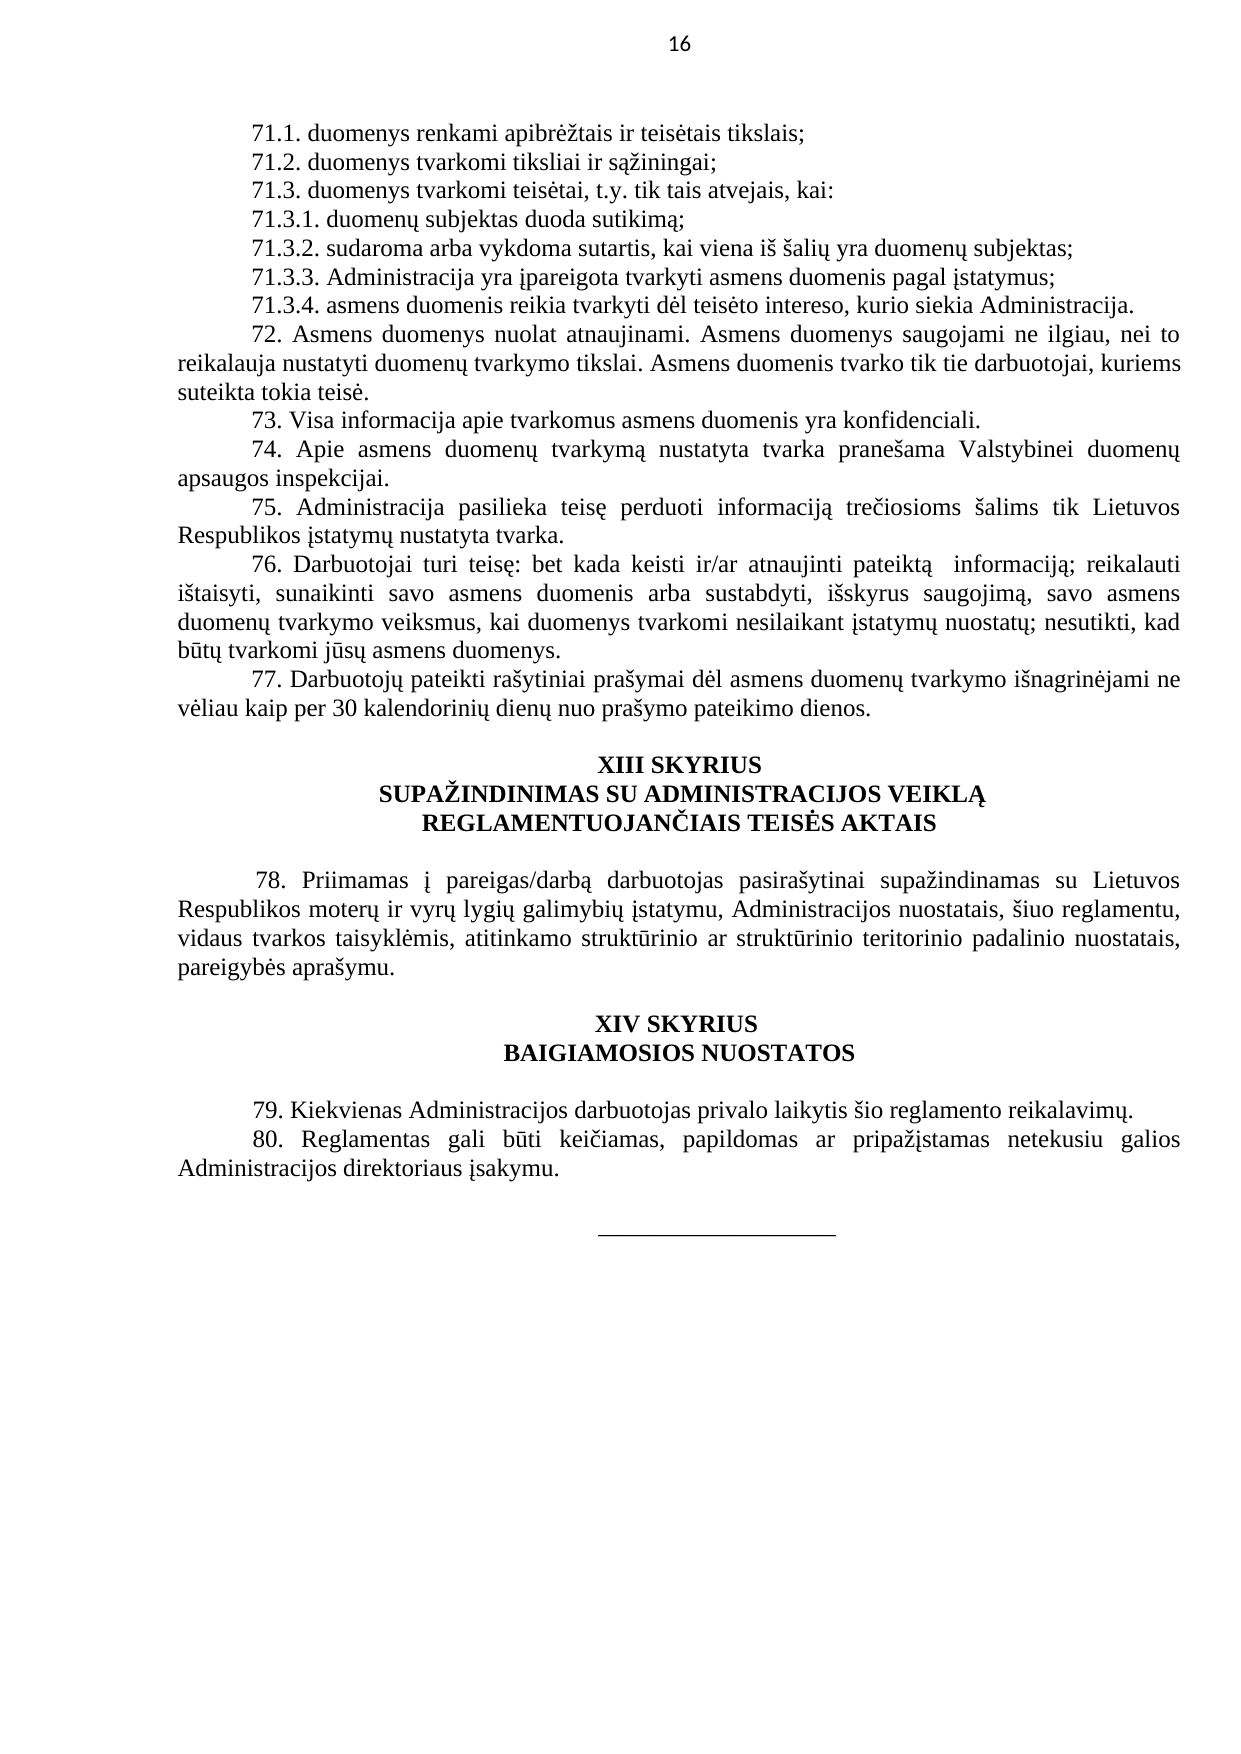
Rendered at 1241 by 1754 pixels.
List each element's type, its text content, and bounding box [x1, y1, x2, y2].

text 76. Darbuotojai turi teisę: bet kada keisti ir/ar atnaujinti pateiktą informaciją; reikalauti ištaisyti, sunaikinti savo asmens duomenis arba sustabdyti, išskyrus saugojimą, savo asmens duomenų tvarkymo veiksmus, kai duomenys tvarkomi nesilaikant įstatymų nuostatų; nesutikti, kad būtų tvarkomi jūsų asmens duomenys. [177, 549, 1181, 664]
text 71.3.3. Administracija yra įpareigota tvarkyti asmens duomenis pagal įstatymus; [177, 262, 1181, 291]
text REGLAMENTUOJANČIAIS TEISĖS AKTAIS [177, 808, 1181, 837]
text 71.2. duomenys tvarkomi tiksliai ir sąžiningai; [177, 147, 1181, 176]
text 71.3.2. sudaroma arba vykdoma sutartis, kai viena iš šalių yra duomenų subjektas; [177, 233, 1181, 262]
text XIII skyrius [177, 751, 1181, 779]
text 73. Visa informacija apie tvarkomus asmens duomenis yra konfidenciali. [177, 406, 1181, 434]
text 71.3. duomenys tvarkomi teisėtai, t.y. tik tais atvejais, kai: [177, 176, 1181, 204]
text 71.3.1. duomenų subjektas duoda sutikimą; [177, 204, 1181, 233]
text 78. Priimamas į pareigas/darbą darbuotojas pasirašytinai supažindinamas su Lietuvos Respublikos moterų ir vyrų lygių galimybių įstatymu, Administracijos nuostatais, šiuo reglamentu, vidaus tvarkos taisyklėmis, atitinkamo struktūrinio ar struktūrinio teritorinio padalinio nuostatais, pareigybės aprašymu. [177, 866, 1181, 981]
text 79. Kiekvienas Administracijos darbuotojas privalo laikytis šio reglamento reikalavimų. [177, 1096, 1181, 1124]
text 72. Asmens duomenys nuolat atnaujinami. Asmens duomenys saugojami ne ilgiau, nei to reikalauja nustatyti duomenų tvarkymo tikslai. Asmens duomenis tvarko tik tie darbuotojai, kuriems suteikta tokia teisė. [177, 319, 1181, 406]
text 77. Darbuotojų pateikti rašytiniai prašymai dėl asmens duomenų tvarkymo išnagrinėjami ne vėliau kaip per 30 kalendorinių dienų nuo prašymo pateikimo dienos. [177, 664, 1181, 722]
text 71.1. duomenys renkami apibrėžtais ir teisėtais tikslais; [177, 118, 1181, 147]
text SUPAŽINDINIMAS SU ADMINISTRACIJOS VEIKLĄ [177, 779, 1181, 808]
text 74. Apie asmens duomenų tvarkymą nustatyta tvarka pranešama Valstybinei duomenų apsaugos inspekcijai. [177, 434, 1181, 492]
text 75. Administracija pasilieka teisę perduoti informaciją trečiosioms šalims tik Lietuvos Respublikos įstatymų nustatyta tvarka. [177, 492, 1181, 549]
text ___________________ [177, 1211, 1181, 1239]
text 71.3.4. asmens duomenis reikia tvarkyti dėl teisėto intereso, kurio siekia Administracija. [177, 291, 1181, 319]
text 80. Reglamentas gali būti keičiamas, papildomas ar pripažįstamas netekusiu galios Administracijos direktoriaus įsakymu. [177, 1124, 1181, 1182]
text XIV skyrius [177, 1009, 1181, 1038]
text BAIGIAMOSIOS NUOSTATOS [177, 1038, 1181, 1067]
